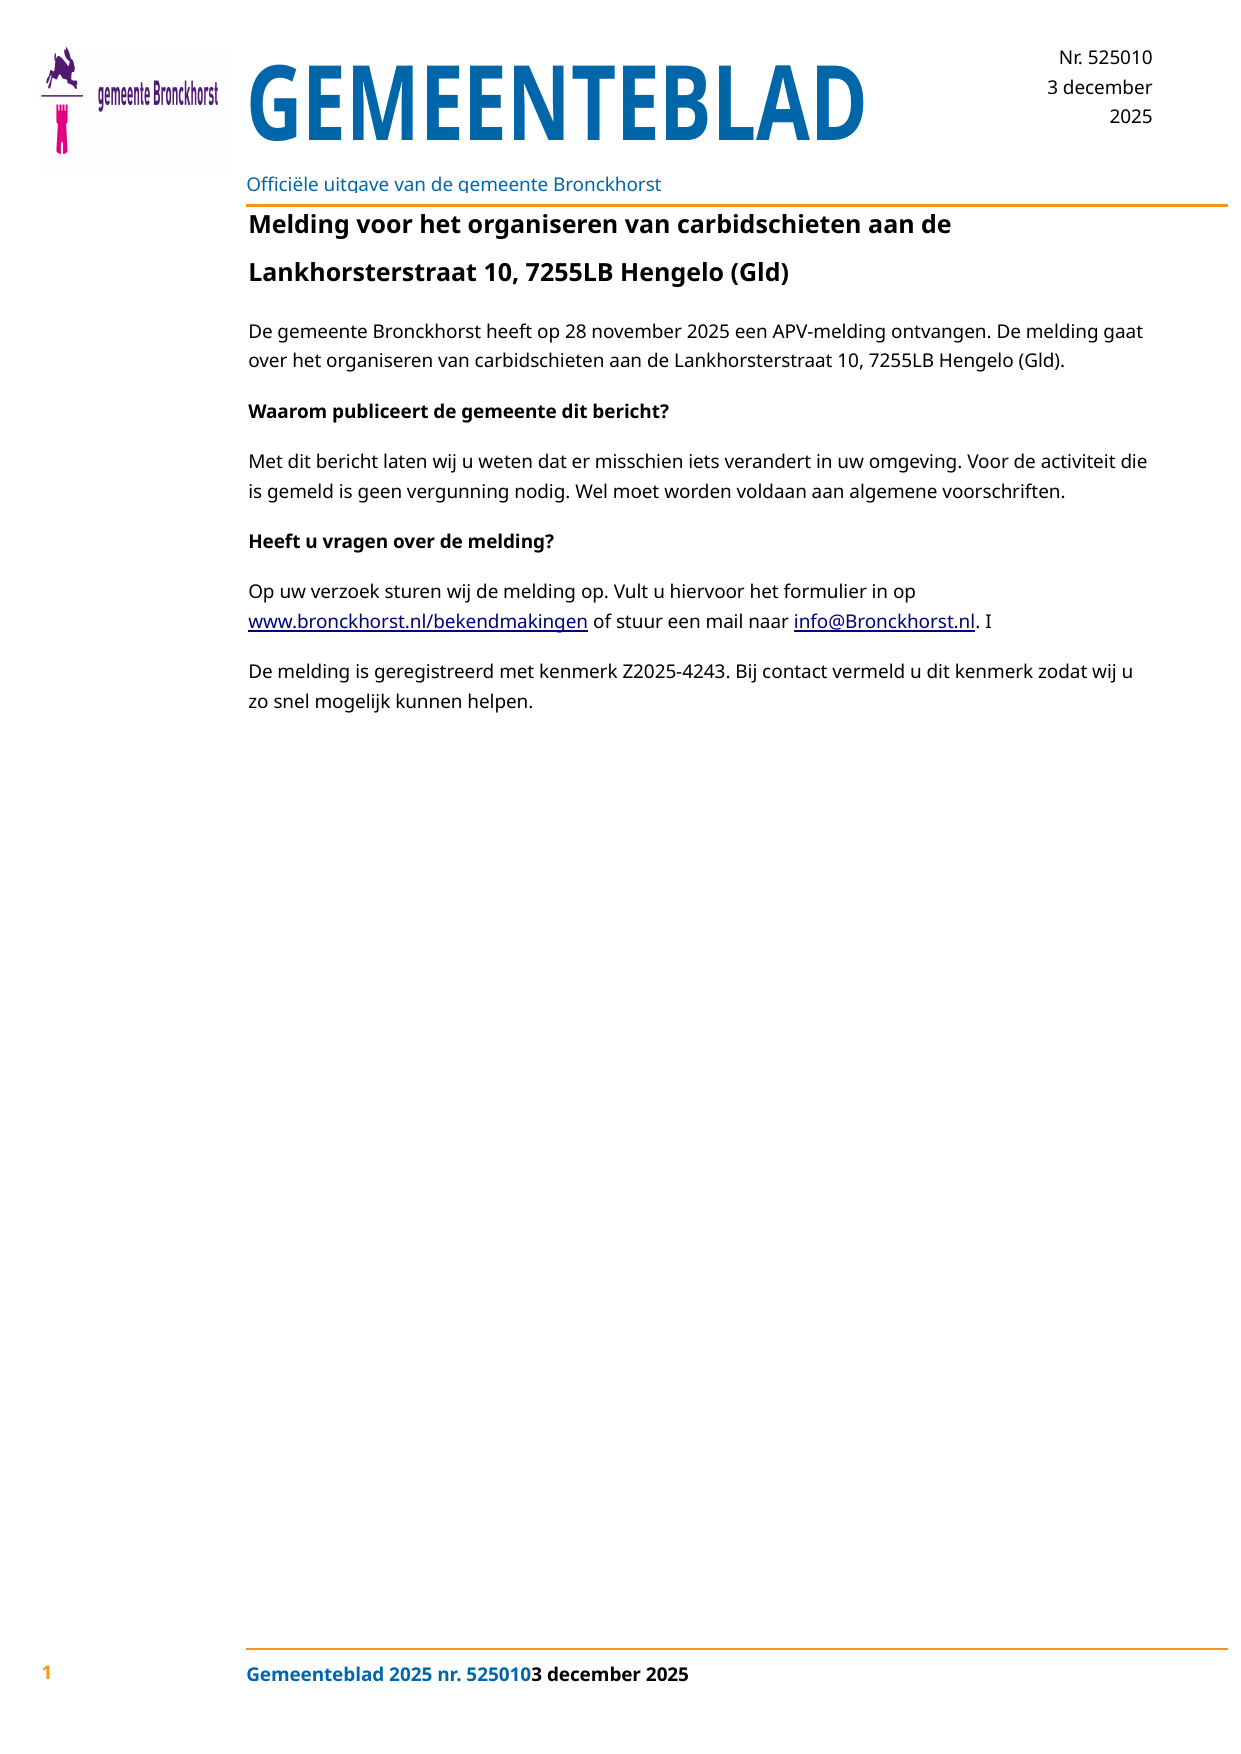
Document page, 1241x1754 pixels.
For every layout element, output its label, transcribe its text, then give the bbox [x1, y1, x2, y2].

text Met dit bericht laten wij u weten dat er misschien iets verandert in uw omgeving. Voor de activiteit die is gemeld is geen vergunning nodig. Wel moet worden voldaan aan algemene voorschriften. [248, 448, 1152, 504]
text Melding voor het organiseren van carbidschieten aan de Lankhorsterstraat 10, 7255LB Hengelo (Gld) [248, 207, 1152, 288]
picture [41, 47, 231, 172]
text Op uw verzoek sturen wij de melding op. Vult u hiervoor het formulier in op www.bronckhorst.nl/bekendmakingen of stuur een mail naar info@Bronckhorst.nl. I [248, 579, 1152, 634]
text Heeft u vragen over de melding? [248, 528, 1152, 554]
text Waarom publiceert de gemeente dit bericht? [248, 398, 1152, 424]
text De melding is geregistreerd met kenmerk Z2025-4243. Bij contact vermeld u dit kenmerk zodat wij u zo snel mogelijk kunnen helpen. [248, 659, 1152, 714]
text De gemeente Bronckhorst heeft op 28 november 2025 een APV-melding ontvangen. De melding gaat over het organiseren van carbidschieten aan de Lankhorsterstraat 10, 7255LB Hengelo (Gld). [248, 318, 1152, 373]
